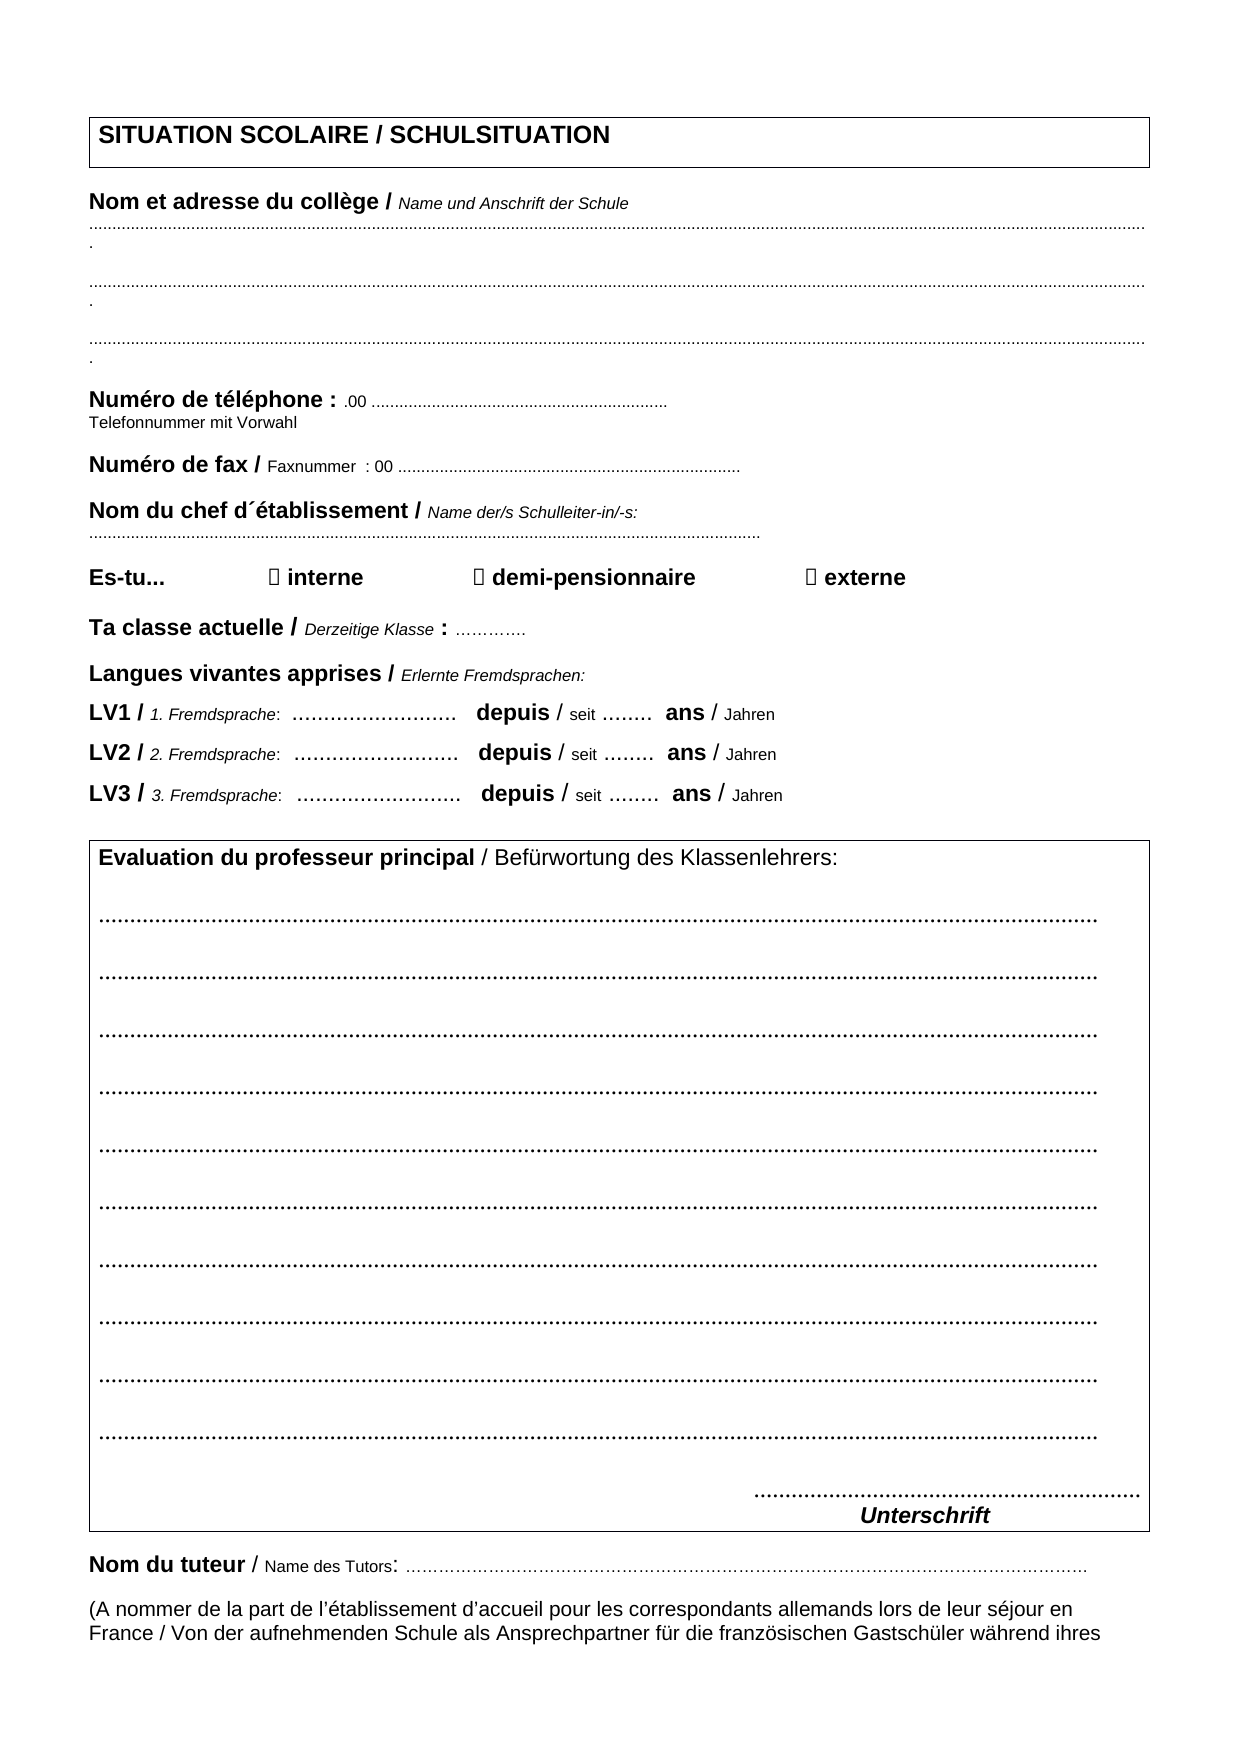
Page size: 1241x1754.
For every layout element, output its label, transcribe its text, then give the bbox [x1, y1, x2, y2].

table_header SITUATION SCOLAIRE / SCHULSITUATION Nom et adresse du collège / Name und Anschrift der Schule ..................................................................................................................................................................................................................................... ..................................................................................................................................................................................................................................... ..................................................................................................................................................................................................................................... Numéro de téléphone : .00 ................................................................ Telefonnummer mit Vorwahl Numéro de fax / Faxnummer : 00 .......................................................................... Nom du chef d´établissement / Name der/s Schulleiter-in/-s: ................................................................................................................................................. Es-tu...  interne  demi-pensionnaire  externe Ta classe actuelle / Derzeitige Klasse : …………. Langues vivantes apprises / Erlernte Fremdsprachen: LV1 / 1. Fremdsprache: .......................... depuis / seit ........ ans / Jahren LV2 / 2. Fremdsprache: .......................... depuis / seit ........ ans / Jahren LV3 / 3. Fremdsprache: .......................... depuis / seit ........ ans / Jahren Evaluation du professeur principal / Befürwortung des Klassenlehrers: ................................................................................................................................................................ ................................................................................................................................................................ ................................................................................................................................................................ ................................................................................................................................................................ ................................................................................................................................................................ ................................................................................................................................................................ ................................................................................................................................................................ ................................................................................................................................................................ ................................................................................................................................................................ ................................................................................................................................................................ .............................................................. Unterschrift Nom du tuteur / Name des Tutors: …………………………………………………………………………………………………………… (A nommer de la part de l’établissement d’accueil pour les correspondants allemands lors de leur séjour en France / Von der aufnehmenden Schule als Ansprechpartner für die französischen Gastschüler während ihres [81, 117, 1157, 1644]
